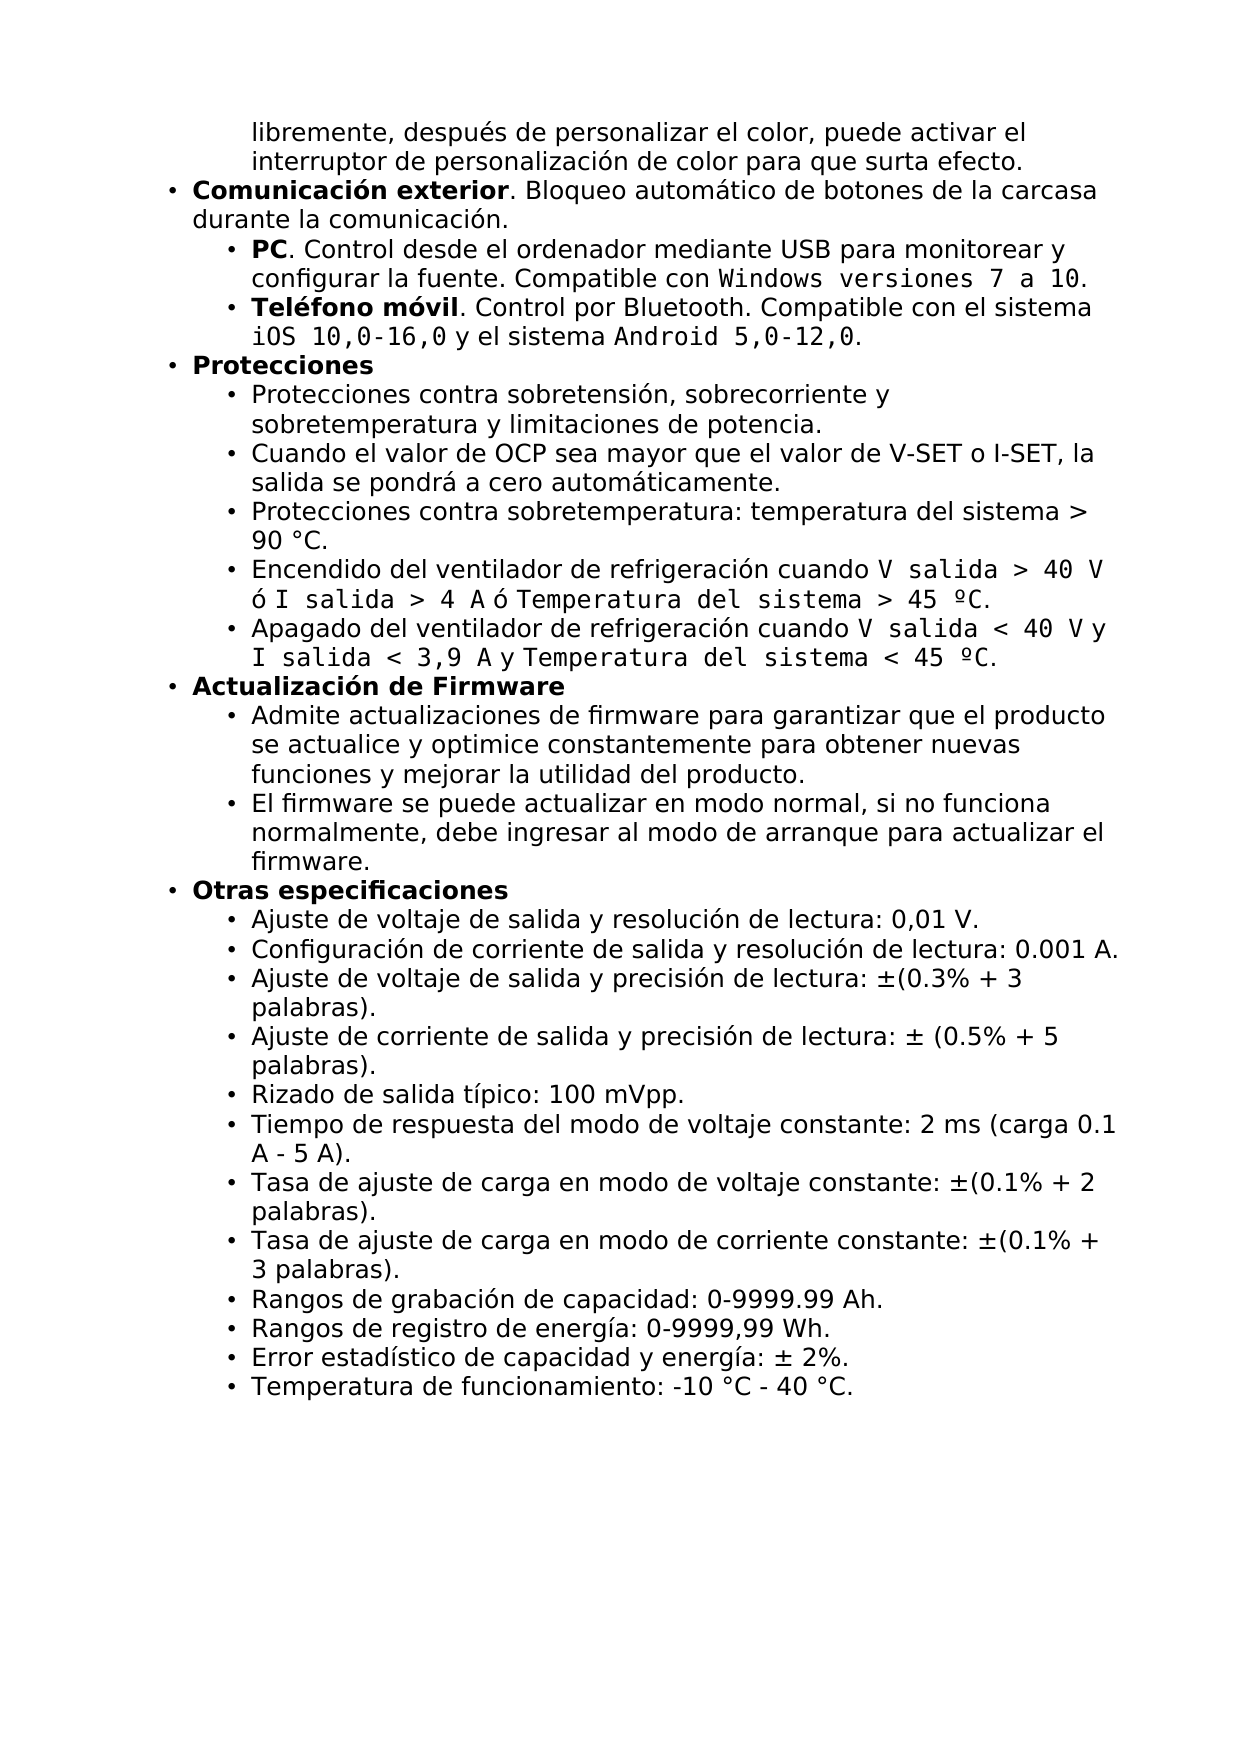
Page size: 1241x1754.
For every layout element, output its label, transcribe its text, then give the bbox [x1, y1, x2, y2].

list Temperatura de funcionamiento: -10 °C - 40 °C. [236, 1372, 1122, 1401]
list Ajuste de corriente de salida y precisión de lectura: ± (0.5% + 5 palabras). [236, 1022, 1122, 1081]
list Admite actualizaciones de firmware para garantizar que el producto se actualice y optimice constantemente para obtener nuevas funciones y mejorar la utilidad del producto. [236, 701, 1122, 789]
list Tasa de ajuste de carga en modo de corriente constante: ±(0.1% + 3 palabras). [236, 1226, 1122, 1285]
list El firmware se puede actualizar en modo normal, si no funciona normalmente, debe ingresar al modo de arranque para actualizar el firmware. [236, 789, 1122, 876]
list Teléfono móvil. Control por Bluetooth. Compatible con el sistema iOS 10,0-16,0 y el sistema Android 5,0-12,0. [236, 293, 1122, 351]
list Apagado del ventilador de refrigeración cuando V salida < 40 V y I salida < 3,9 A y Temperatura del sistema < 45 ºC. [236, 614, 1122, 672]
list Protecciones [177, 351, 1122, 381]
list Protecciones contra sobretemperatura: temperatura del sistema > 90 °C. [236, 497, 1122, 556]
list Ajuste de voltaje de salida y resolución de lectura: 0,01 V. [236, 906, 1122, 935]
list Comunicación exterior. Bloqueo automático de botones de la carcasa durante la comunicación. [177, 176, 1122, 235]
list Cuando el valor de OCP sea mayor que el valor de V-SET o I-SET, la salida se pondrá a cero automáticamente. [236, 439, 1122, 497]
list Actualización de Firmware [177, 672, 1122, 701]
list Encendido del ventilador de refrigeración cuando V salida > 40 V ó I salida > 4 A ó Temperatura del sistema > 45 ºC. [236, 556, 1122, 614]
list Rizado de salida típico: 100 mVpp. [236, 1081, 1122, 1110]
list Tasa de ajuste de carga en modo de voltaje constante: ±(0.1% + 2 palabras). [236, 1168, 1122, 1226]
list Protecciones contra sobretensión, sobrecorriente y sobretemperatura y limitaciones de potencia. [236, 381, 1122, 439]
list Error estadístico de capacidad y energía: ± 2%. [236, 1343, 1122, 1372]
list libremente, después de personalizar el color, puede activar el interruptor de personalización de color para que surta efecto. [236, 118, 1122, 176]
list Ajuste de voltaje de salida y precisión de lectura: ±(0.3% + 3 palabras). [236, 964, 1122, 1022]
list Otras especificaciones [177, 876, 1122, 906]
list Rangos de grabación de capacidad: 0-9999.99 Ah. [236, 1285, 1122, 1314]
list Tiempo de respuesta del modo de voltaje constante: 2 ms (carga 0.1 A - 5 A). [236, 1110, 1122, 1168]
list Configuración de corriente de salida y resolución de lectura: 0.001 A. [236, 935, 1122, 964]
list PC. Control desde el ordenador mediante USB para monitorear y configurar la fuente. Compatible con Windows versiones 7 a 10. [236, 235, 1122, 293]
list Rangos de registro de energía: 0-9999,99 Wh. [236, 1314, 1122, 1343]
